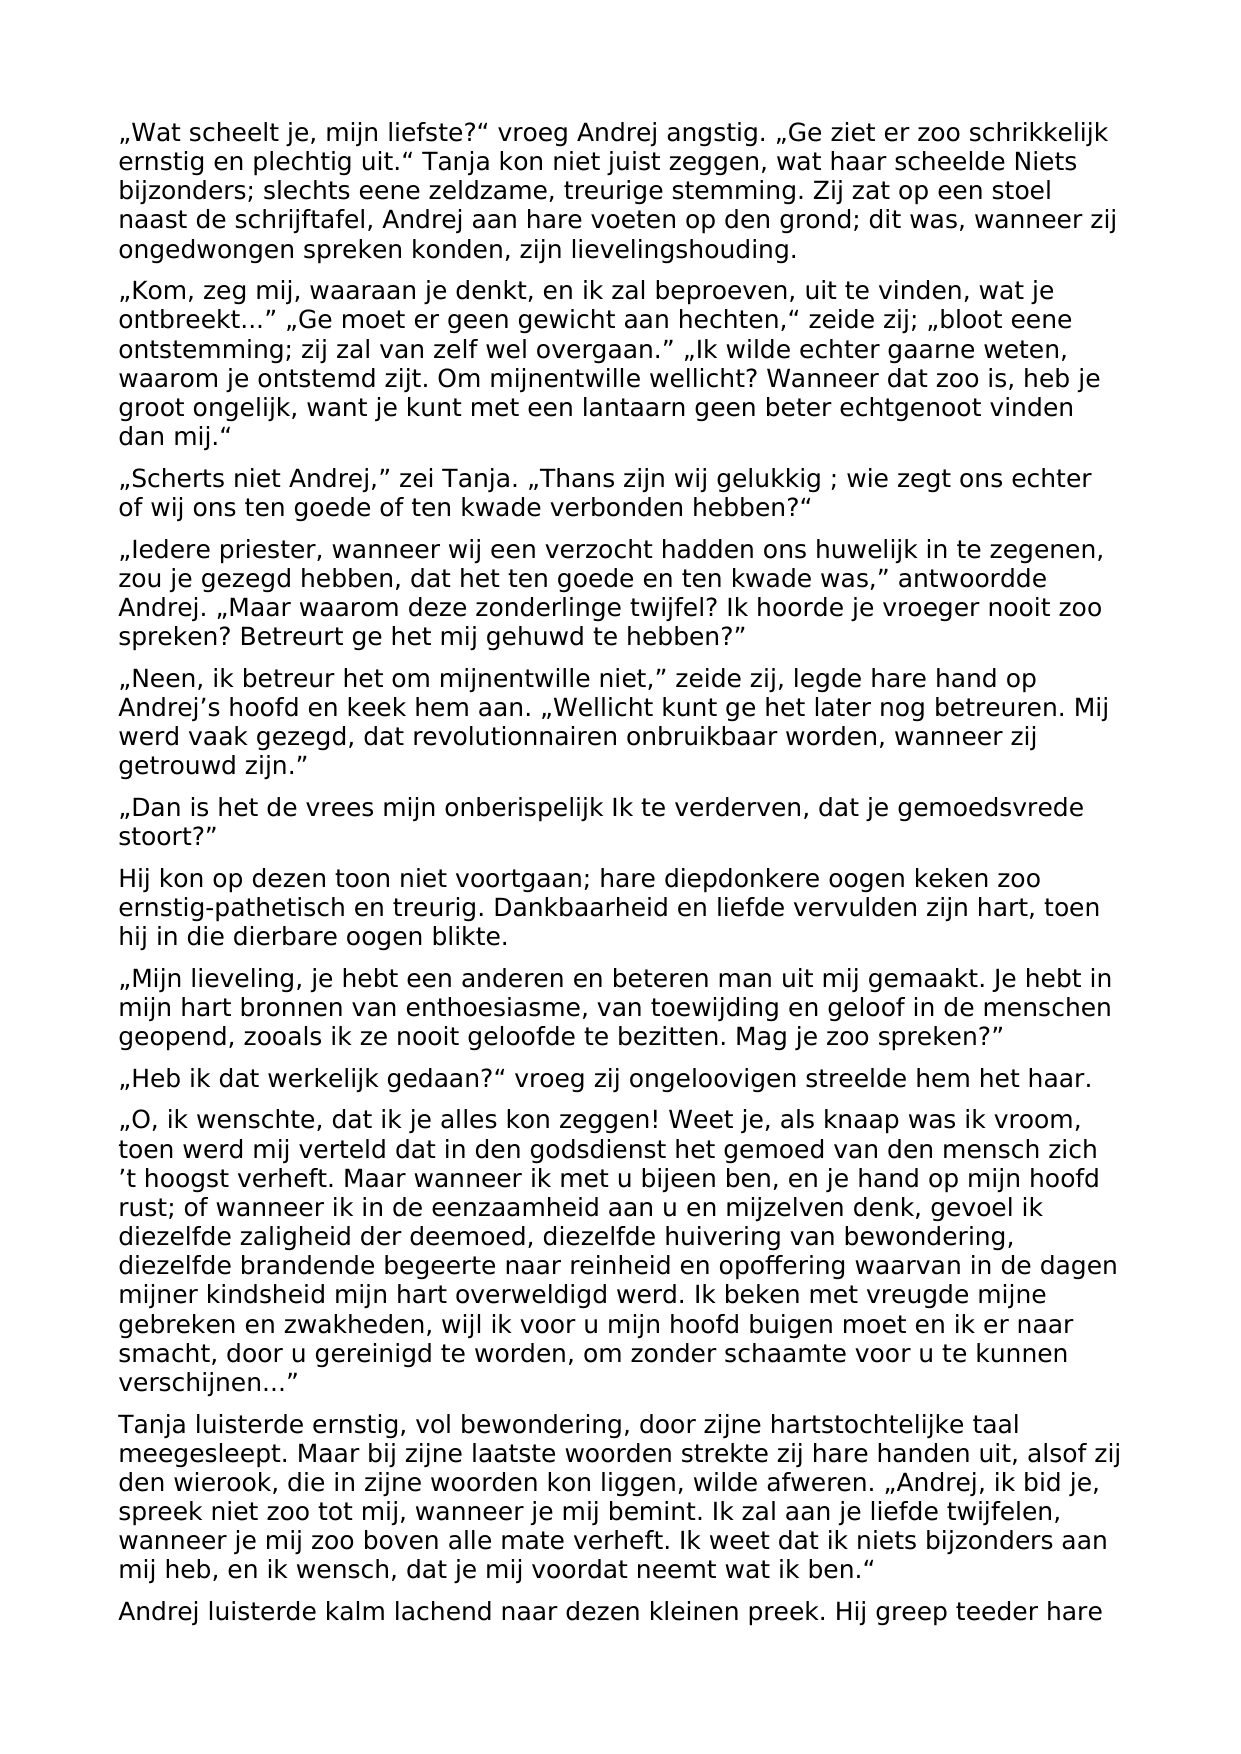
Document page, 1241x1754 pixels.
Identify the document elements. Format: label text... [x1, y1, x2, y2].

text „Iedere priester, wanneer wij een verzocht hadden ons huwelijk in te zegenen, zou je gezegd hebben, dat het ten goede en ten kwade was,” antwoordde Andrej. „Maar waarom deze zonderlinge twijfel? Ik hoorde je vroeger nooit zoo spreken? Betreurt ge het mij gehuwd te hebben?” [118, 535, 1122, 651]
text Andrej luisterde kalm lachend naar dezen kleinen preek. Hij greep teeder hare [118, 1597, 1122, 1626]
text Hij kon op dezen toon niet voortgaan; hare diepdonkere oogen keken zoo ernstig-pathetisch en treurig. Dankbaarheid en liefde vervulden zijn hart, toen hij in die dierbare oogen blikte. [118, 864, 1122, 951]
text „Neen, ik betreur het om mijnentwille niet,” zeide zij, legde hare hand op Andrej’s hoofd en keek hem aan. „Wellicht kunt ge het later nog betreuren. Mij werd vaak gezegd, dat revolutionnairen onbruikbaar worden, wanneer zij getrouwd zijn.” [118, 664, 1122, 781]
text „Dan is het de vrees mijn onberispelijk Ik te verderven, dat je gemoedsvrede stoort?” [118, 793, 1122, 851]
text „O, ik wenschte, dat ik je alles kon zeggen! Weet je, als knaap was ik vroom, toen werd mij verteld dat in den godsdienst het gemoed van den mensch zich ’t hoogst verheft. Maar wanneer ik met u bijeen ben, en je hand op mijn hoofd rust; of wanneer ik in de eenzaamheid aan u en mijzelven denk, gevoel ik diezelfde zaligheid der deemoed, diezelfde huivering van bewondering, diezelfde brandende begeerte naar reinheid en opoffering waarvan in de dagen mijner kindsheid mijn hart overweldigd werd. Ik beken met vreugde mijne gebreken en zwakheden, wijl ik voor u mijn hoofd buigen moet en ik er naar smacht, door u gereinigd te worden, om zonder schaamte voor u te kunnen verschijnen...” [118, 1106, 1122, 1397]
text „Kom, zeg mij, waaraan je denkt, en ik zal beproeven, uit te vinden, wat je ontbreekt...” „Ge moet er geen gewicht aan hechten,“ zeide zij; „bloot eene ontstemming; zij zal van zelf wel overgaan.” „Ik wilde echter gaarne weten, waarom je ontstemd zijt. Om mijnentwille wellicht? Wanneer dat zoo is, heb je groot ongelijk, want je kunt met een lantaarn geen beter echtgenoot vinden dan mij.“ [118, 276, 1122, 451]
text „Wat scheelt je, mijn liefste?“ vroeg Andrej angstig. „Ge ziet er zoo schrikkelijk ernstig en plechtig uit.“ Tanja kon niet juist zeggen, wat haar scheelde Niets bijzonders; slechts eene zeldzame, treurige stemming. Zij zat op een stoel naast de schrijftafel, Andrej aan hare voeten op den grond; dit was, wanneer zij ongedwongen spreken konden, zijn lievelingshouding. [118, 118, 1122, 264]
text „Heb ik dat werkelijk gedaan?“ vroeg zij ongeloovigen streelde hem het haar. [118, 1064, 1122, 1093]
text „Mijn lieveling, je hebt een anderen en beteren man uit mij gemaakt. Je hebt in mijn hart bronnen van enthoesiasme, van toewijding en geloof in de menschen geopend, zooals ik ze nooit geloofde te bezitten. Mag je zoo spreken?” [118, 964, 1122, 1051]
text Tanja luisterde ernstig, vol bewondering, door zijne hartstochtelijke taal meegesleept. Maar bij zijne laatste woorden strekte zij hare handen uit, alsof zij den wierook, die in zijne woorden kon liggen, wilde afweren. „Andrej, ik bid je, spreek niet zoo tot mij, wanneer je mij bemint. Ik zal aan je liefde twijfelen, wanneer je mij zoo boven alle mate verheft. Ik weet dat ik niets bijzonders aan mij heb, en ik wensch, dat je mij voordat neemt wat ik ben.“ [118, 1410, 1122, 1585]
text „Scherts niet Andrej,” zei Tanja. „Thans zijn wij gelukkig ; wie zegt ons echter of wij ons ten goede of ten kwade verbonden hebben?“ [118, 464, 1122, 522]
